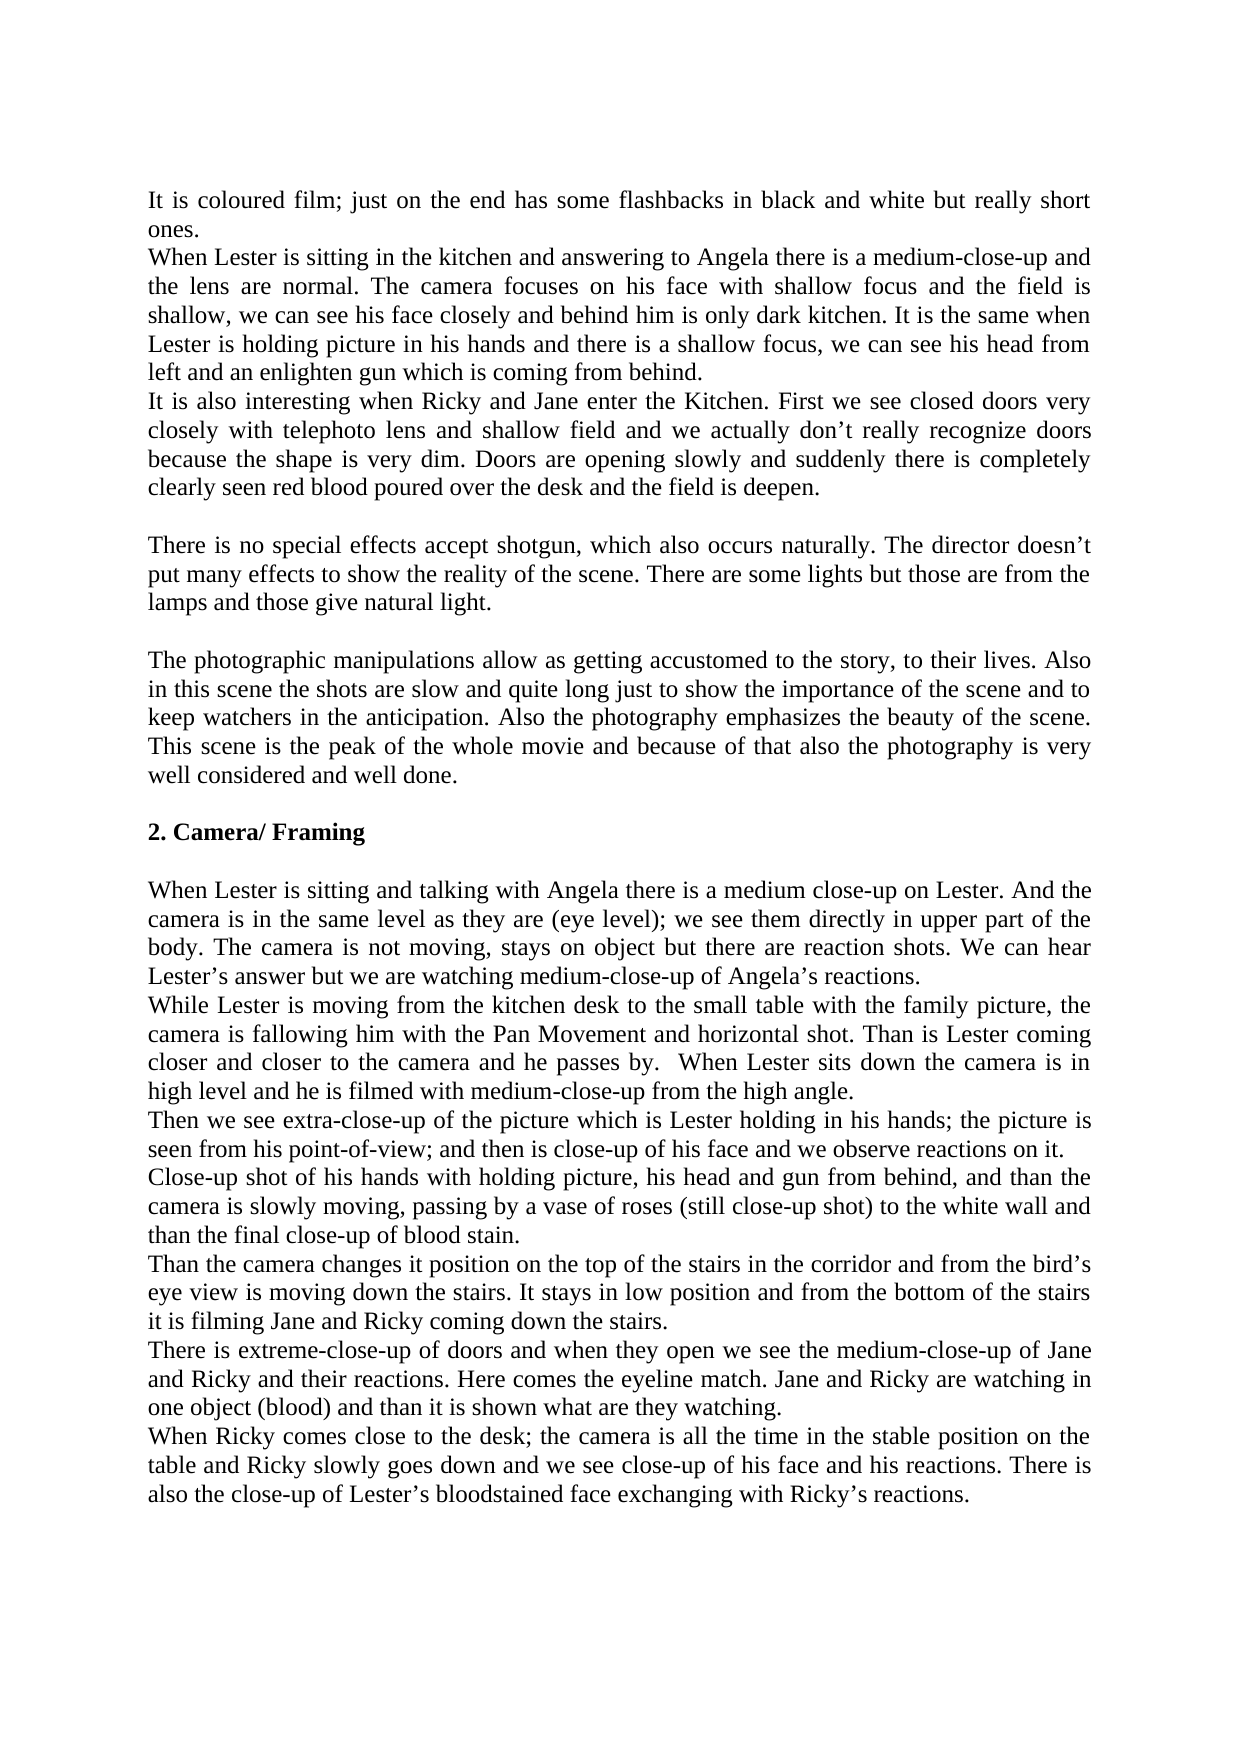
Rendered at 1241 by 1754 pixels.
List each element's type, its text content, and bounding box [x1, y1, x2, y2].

subtitle It is also interesting when Ricky and Jane enter the Kitchen. First we see closed doors very closely with telephoto lens and shallow field and we actually don’t really recognize doors because the shape is very dim. Doors are opening slowly and suddenly there is completely clearly seen red blood poured over the desk and the field is deepen. [148, 386, 1093, 501]
subtitle While Lester is moving from the kitchen desk to the small table with the family picture, the camera is fallowing him with the Pan Movement and horizontal shot. Than is Lester coming closer and closer to the camera and he passes by. When Lester sits down the camera is in high level and he is filmed with medium-close-up from the high angle. [148, 990, 1093, 1105]
subtitle When Lester is sitting in the kitchen and answering to Angela there is a medium-close-up and the lens are normal. The camera focuses on his face with shallow focus and the field is shallow, we can see his face closely and behind him is only dark kitchen. It is the same when Lester is holding picture in his hands and there is a shallow focus, we can see his head from left and an enlighten gun which is coming from behind. [148, 242, 1093, 386]
subtitle There is no special effects accept shotgun, which also occurs naturally. The director doesn’t put many effects to show the reality of the scene. There are some lights but those are from the lamps and those give natural light. [148, 530, 1093, 616]
subtitle There is extreme-close-up of doors and when they open we see the medium-close-up of Jane and Ricky and their reactions. Here comes the eyeline match. Jane and Ricky are watching in one object (blood) and than it is shown what are they watching. [148, 1335, 1093, 1421]
subtitle Close-up shot of his hands with holding picture, his head and gun from behind, and than the camera is slowly moving, passing by a vase of roses (still close-up shot) to the white wall and than the final close-up of blood stain. [148, 1162, 1093, 1249]
subtitle It is coloured film; just on the end has some flashbacks in black and white but really short ones. [148, 185, 1093, 242]
subtitle 2. Camera/ Framing [148, 817, 1093, 846]
subtitle When Ricky comes close to the desk; the camera is all the time in the stable position on the table and Ricky slowly goes down and we see close-up of his face and his reactions. There is also the close-up of Lester’s bloodstained face exchanging with Ricky’s reactions. [148, 1421, 1093, 1507]
subtitle Then we see extra-close-up of the picture which is Lester holding in his hands; the picture is seen from his point-of-view; and then is close-up of his face and we observe reactions on it. [148, 1105, 1093, 1162]
subtitle Than the camera changes it position on the top of the stairs in the corridor and from the bird’s eye view is moving down the stairs. It stays in low position and from the bottom of the stairs it is filming Jane and Ricky coming down the stairs. [148, 1249, 1093, 1335]
subtitle When Lester is sitting and talking with Angela there is a medium close-up on Lester. And the camera is in the same level as they are (eye level); we see them directly in upper part of the body. The camera is not moving, stays on object but there are reaction shots. We can hear Lester’s answer but we are watching medium-close-up of Angela’s reactions. [148, 875, 1093, 990]
subtitle The photographic manipulations allow as getting accustomed to the story, to their lives. Also in this scene the shots are slow and quite long just to show the importance of the scene and to keep watchers in the anticipation. Also the photography emphasizes the beauty of the scene. This scene is the peak of the whole movie and because of that also the photography is very well considered and well done. [148, 645, 1093, 789]
